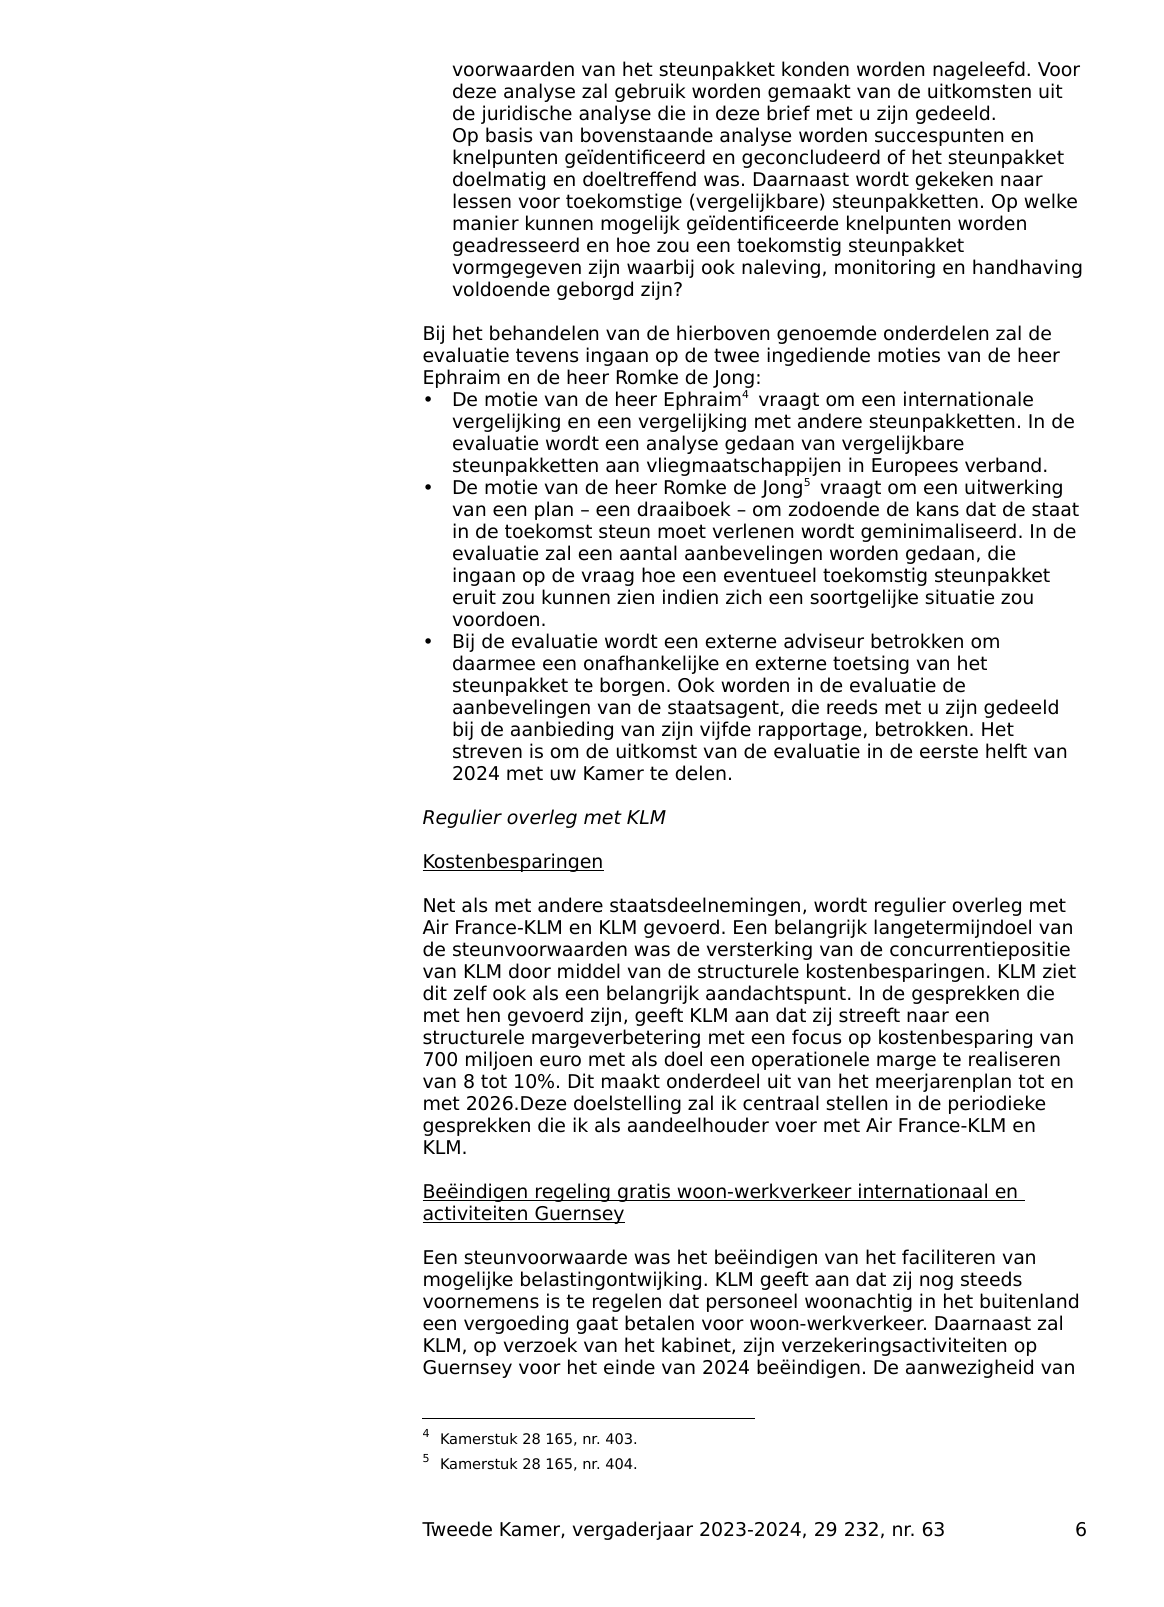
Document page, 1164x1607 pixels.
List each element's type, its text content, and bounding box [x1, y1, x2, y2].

text Net als met andere staatsdeelnemingen, wordt regulier overleg met Air France-KLM en KLM gevoerd. Een belangrijk langetermijndoel van de steunvoorwaarden was de versterking van de concurrentiepositie van KLM door middel van de structurele kostenbesparingen. KLM ziet dit zelf ook als een belangrijk aandachtspunt. In de gesprekken die met hen gevoerd zijn, geeft KLM aan dat zij streeft naar een structurele margeverbetering met een focus op kostenbesparing van 700 miljoen euro met als doel een operationele marge te realiseren van 8 tot 10%. Dit maakt onderdeel uit van het meerjarenplan tot en met 2026.Deze doelstelling zal ik centraal stellen in de periodieke gesprekken die ik als aandeelhouder voer met Air France-KLM en KLM. [422, 895, 1087, 1159]
text Kamerstuk 28 165, nr. 404. [422, 1452, 1087, 1474]
text Een steunvoorwaarde was het beëindigen van het faciliteren van mogelijke belastingontwijking. KLM geeft aan dat zij nog steeds voornemens is te regelen dat personeel woonachtig in het buitenland een vergoeding gaat betalen voor woon-werkverkeer. Daarnaast zal KLM, op verzoek van het kabinet, zijn verzekeringsactiviteiten op Guernsey voor het einde van 2024 beëindigen. De aanwezigheid van [422, 1247, 1087, 1379]
text • De motie van de heer Romke de Jong vraagt om een uitwerking van een plan – een draaiboek – om zodoende de kans dat de staat in de toekomst steun moet verlenen wordt geminimaliseerd. In de evaluatie zal een aantal aanbevelingen worden gedaan, die ingaan op de vraag hoe een eventueel toekomstig steunpakket eruit zou kunnen zien indien zich een soortgelijke situatie zou voordoen. [422, 477, 1087, 631]
subtitle Beëindigen regeling gratis woon-werkverkeer internationaal en activiteiten Guernsey [422, 1181, 1087, 1225]
text • De motie van de heer Ephraim vraagt om een internationale vergelijking en een vergelijking met andere steunpakketten. In de evaluatie wordt een analyse gedaan van vergelijkbare steunpakketten aan vliegmaatschappijen in Europees verband. [422, 389, 1087, 477]
subtitle Regulier overleg met KLM [422, 807, 1087, 829]
text • Bij de evaluatie wordt een externe adviseur betrokken om daarmee een onafhankelijke en externe toetsing van het steunpakket te borgen. Ook worden in de evaluatie de aanbevelingen van de staatsagent, die reeds met u zijn gedeeld bij de aanbieding van zijn vijfde rapportage, betrokken. Het streven is om de uitkomst van de evaluatie in de eerste helft van 2024 met uw Kamer te delen. [422, 631, 1087, 784]
subtitle Kostenbesparingen [422, 851, 1087, 873]
text voorwaarden van het steunpakket konden worden nageleefd. Voor deze analyse zal gebruik worden gemaakt van de uitkomsten uit de juridische analyse die in deze brief met u zijn gedeeld. [422, 59, 1087, 125]
text Kamerstuk 28 165, nr. 403. [422, 1427, 1087, 1449]
text Op basis van bovenstaande analyse worden succespunten en knelpunten geïdentificeerd en geconcludeerd of het steunpakket doelmatig en doeltreffend was. Daarnaast wordt gekeken naar lessen voor toekomstige (vergelijkbare) steunpakketten. Op welke manier kunnen mogelijk geïdentificeerde knelpunten worden geadresseerd en hoe zou een toekomstig steunpakket vormgegeven zijn waarbij ook naleving, monitoring en handhaving voldoende geborgd zijn? [452, 125, 1087, 301]
text Bij het behandelen van de hierboven genoemde onderdelen zal de evaluatie tevens ingaan op de twee ingediende moties van de heer Ephraim en de heer Romke de Jong: [422, 323, 1087, 389]
